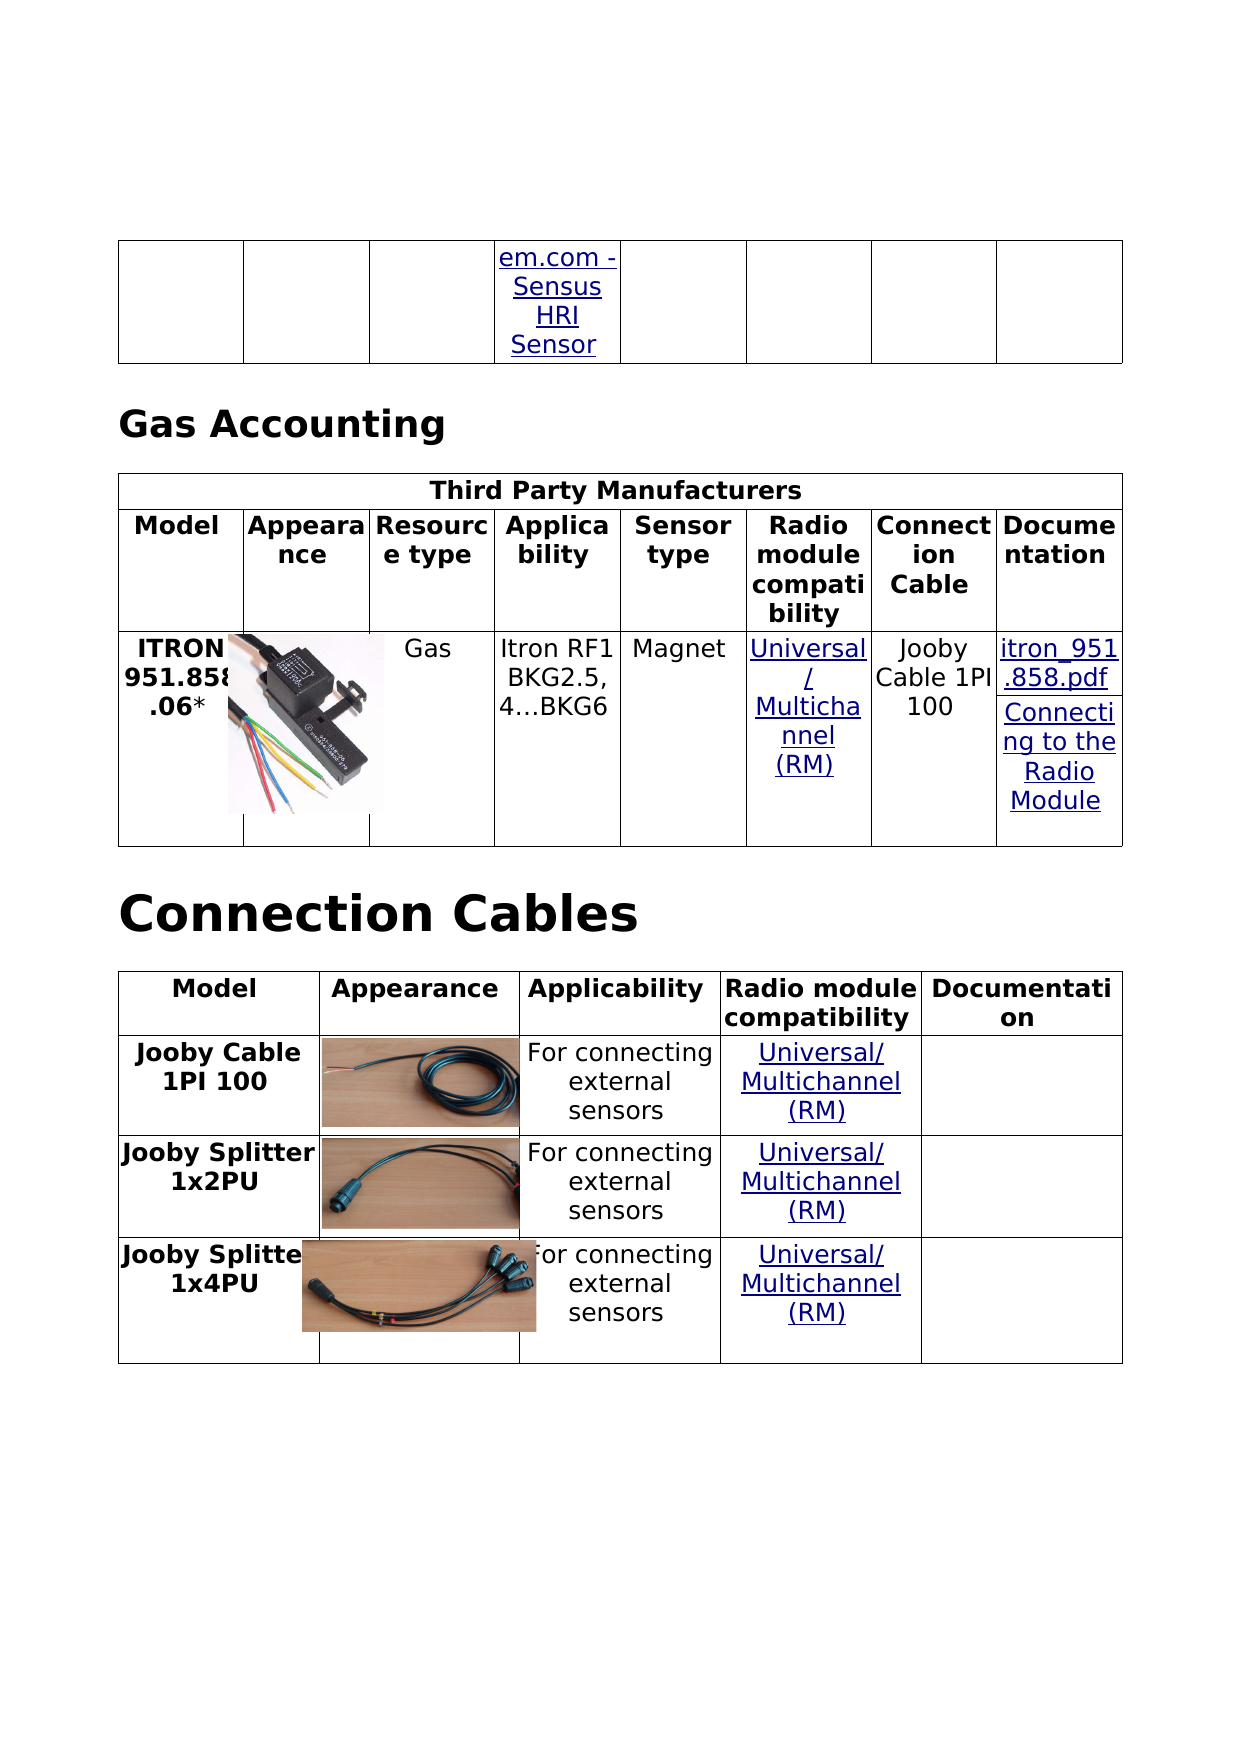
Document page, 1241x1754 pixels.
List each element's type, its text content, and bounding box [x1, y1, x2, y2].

table_cell [320, 1332, 519, 1363]
table_cell Аppearance [244, 510, 369, 631]
picture [302, 1240, 537, 1332]
table_cell Universal/Multichannel (RM) [721, 1238, 921, 1363]
table_cell [244, 814, 369, 846]
table_cell Model [119, 510, 243, 631]
table_cell [922, 1136, 1122, 1237]
table_cell [244, 241, 369, 362]
table_cell For connecting external sensors [520, 1238, 720, 1363]
picture [321, 1038, 520, 1127]
table_cell Gas [370, 632, 494, 846]
table_cell Radio module compatibility [747, 510, 871, 631]
table_cell Documentation [997, 510, 1122, 631]
table_cell Universal/Multichannel (RM) [721, 1136, 921, 1237]
subtitle Gas Accounting [118, 402, 1122, 446]
table_cell Connecting to the Radio Module [997, 696, 1122, 846]
table_cell Itron RF1 BKG2.5, 4…BKG6 [495, 632, 620, 846]
subtitle Connection Cables [118, 885, 1122, 944]
table_cell For connecting external sensors [520, 1036, 720, 1135]
table_cell Universal/Multichannel (RM) [747, 632, 871, 846]
table_cell Jooby Splitter 1x4PU [119, 1238, 319, 1363]
table_header Applicability [520, 972, 720, 1035]
table_cell [922, 1238, 1122, 1363]
table_cell Applicability [495, 510, 620, 631]
table_cell Magnet [621, 632, 746, 846]
table_cell Resource type [370, 510, 494, 631]
table_cell [621, 241, 746, 362]
table_cell Sensor type [621, 510, 746, 631]
table_header Third Party Manufacturers [119, 474, 1122, 508]
picture [321, 1138, 520, 1229]
table_header Model [119, 972, 319, 1035]
table_header Radio module compatibility [721, 972, 921, 1035]
table_header Аppearance [320, 972, 519, 1035]
picture [228, 634, 385, 814]
table_cell itron_951.858.pdf [997, 632, 1122, 695]
table_cell [320, 1036, 519, 1135]
table_cell Connection Cable [872, 510, 996, 631]
table_cell Jooby Cable 1PI 100 [872, 632, 996, 846]
table_header Documentation [922, 972, 1122, 1035]
table_cell Jooby Splitter 1x2PU [119, 1136, 319, 1237]
table_cell [997, 241, 1122, 362]
table_cell Jooby Cable 1PI 100 [119, 1036, 319, 1135]
table_cell [747, 241, 871, 362]
table_cell [370, 241, 494, 362]
table_cell [872, 241, 996, 362]
table_cell [320, 1136, 519, 1237]
table_cell ITRON 951.858.06* [119, 632, 243, 846]
table_cell For connecting external sensors [520, 1136, 720, 1237]
table_cell [119, 241, 243, 362]
table_cell Universal/Multichannel (RM) [721, 1036, 921, 1135]
table_cell [922, 1036, 1122, 1135]
table_cell em.com - Sensus HRI Sensor [495, 241, 620, 362]
